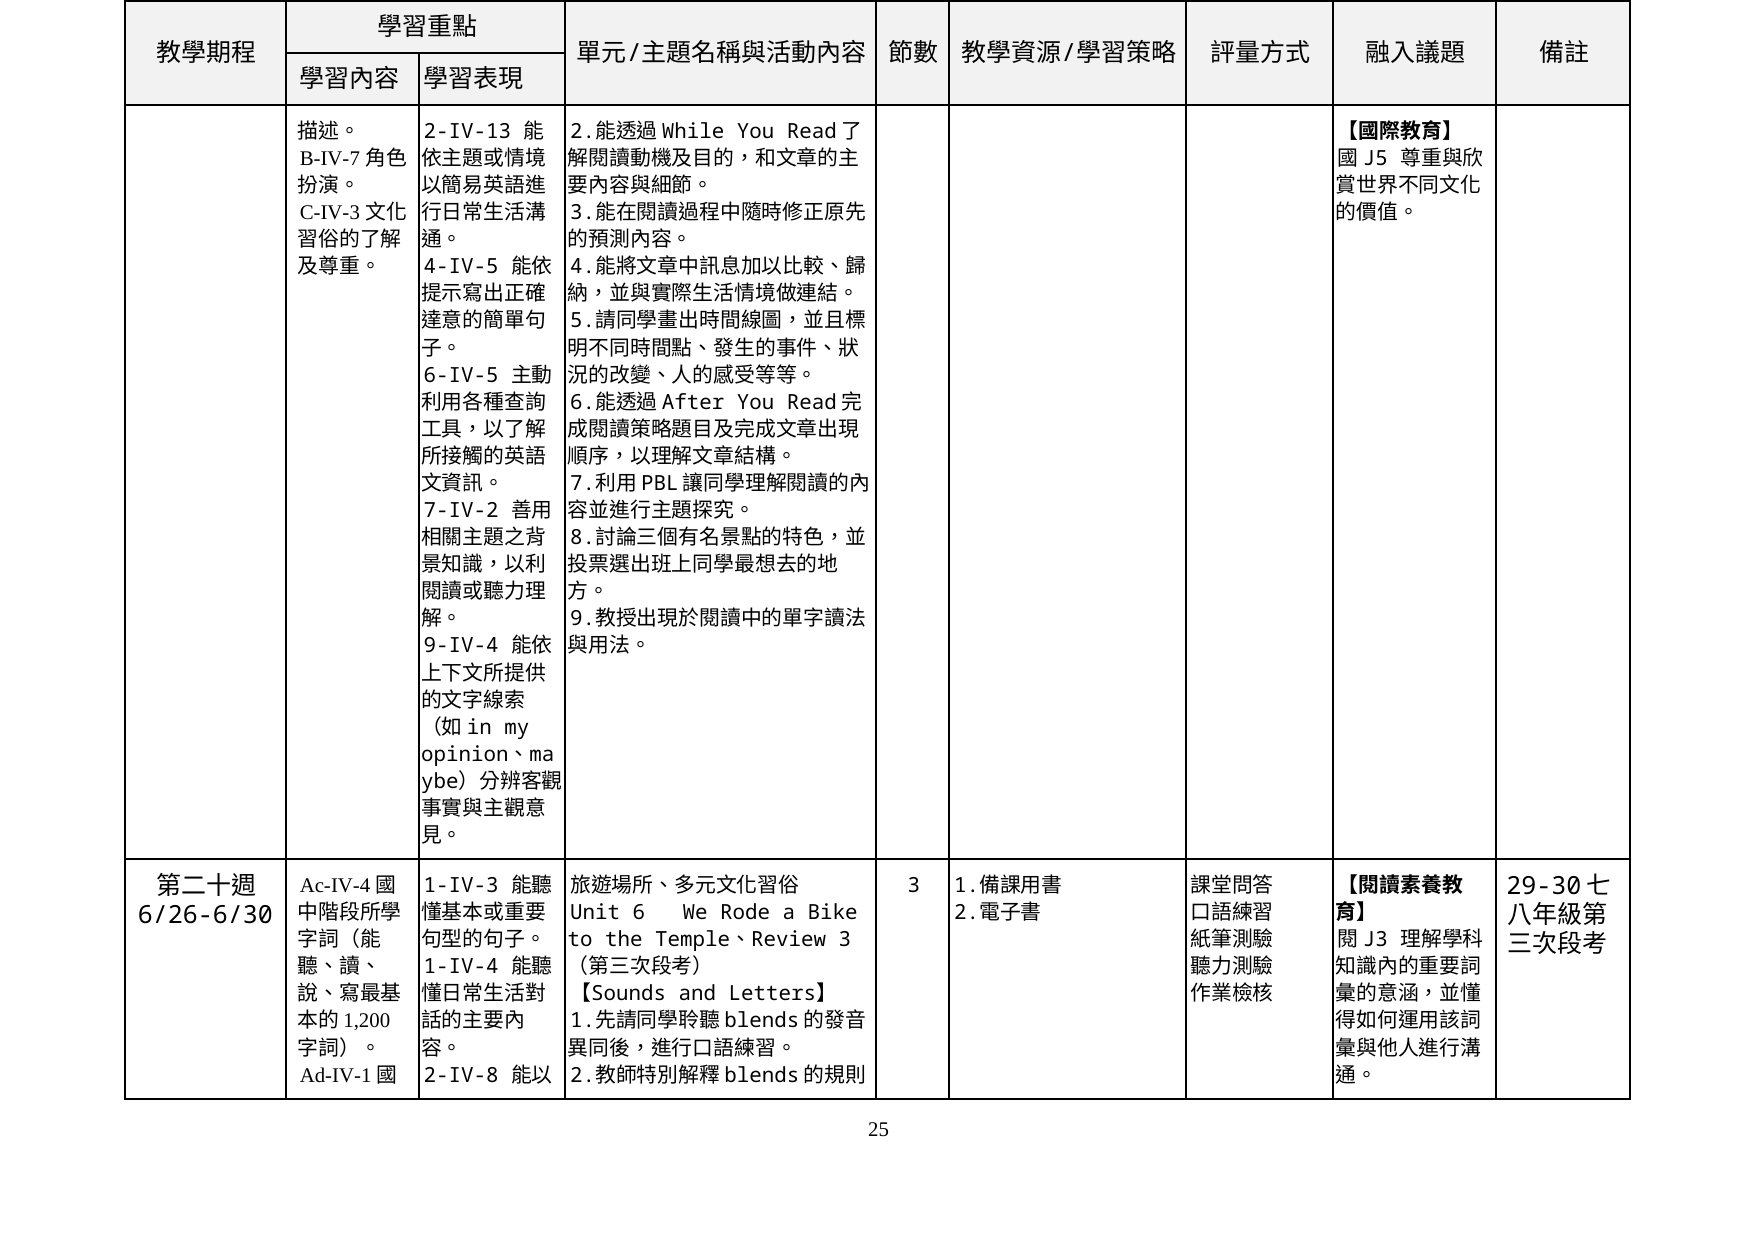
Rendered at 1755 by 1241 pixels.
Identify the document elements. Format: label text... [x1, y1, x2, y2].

table_cell 29-30七八年級第三次段考 [1497, 860, 1629, 1098]
table_cell 學習表現 [420, 54, 564, 104]
table_header 備註 [1497, 2, 1629, 104]
table_cell [1187, 106, 1332, 858]
table_header 評量方式 [1187, 2, 1332, 104]
table_cell Ac-IV-4 國中階段所學字詞（能聽、讀、說、寫最基本的1,200字詞）。 Ad-IV-1 國 [287, 860, 418, 1098]
table_cell [1497, 106, 1629, 858]
table_cell 【閱讀素養教育】 閱J3 理解學科知識內的重要詞彙的意涵，並懂得如何運用該詞彙與他人進行溝通。 [1334, 860, 1495, 1098]
table_cell 1.備課用書 2.電子書 [950, 860, 1185, 1098]
table_header 學習重點 [287, 2, 564, 52]
table_cell 3 [877, 860, 948, 1098]
table_cell 旅遊場所、多元文化習俗 Unit 6 We Rode a Bike to the Temple、Review 3（第三次段考） 【Sounds and Letters】 1.先請同學聆聽blends的發音異同後，進行口語練習。 2.教師特別解釋blends的規則 [566, 860, 875, 1098]
table_cell 2-IV-13 能依主題或情境以簡易英語進行日常生活溝通。 4-IV-5 能依提示寫出正確達意的簡單句子。 6-IV-5 主動利用各種查詢工具，以了解所接觸的英語文資訊。 7-IV-2 善用相關主題之背景知識，以利閱讀或聽力理解。 9-IV-4 能依上下文所提供的文字線索（如in my opinion、maybe）分辨客觀事實與主觀意見。 [420, 106, 564, 858]
table_cell 課堂問答 口語練習 紙筆測驗 聽力測驗 作業檢核 [1187, 860, 1332, 1098]
table_cell [950, 106, 1185, 858]
table_cell 第二十週6/26-6/30 [126, 860, 285, 1098]
table_cell 描述。 B-IV-7 角色扮演。 C-IV-3 文化習俗的了解及尊重。 [287, 106, 418, 858]
table_header 單元/主題名稱與活動內容 [566, 2, 875, 104]
table_cell [126, 106, 285, 858]
table_cell 【國際教育】 國J5 尊重與欣賞世界不同文化的價值。 [1334, 106, 1495, 858]
table_header 教學期程 [126, 2, 285, 104]
table_header 融入議題 [1334, 2, 1495, 104]
table_cell 2.能透過While You Read了解閱讀動機及目的，和文章的主要內容與細節。 3.能在閱讀過程中隨時修正原先的預測內容。 4.能將文章中訊息加以比較、歸納，並與實際生活情境做連結。 5.請同學畫出時間線圖，並且標明不同時間點、發生的事件、狀況的改變、人的感受等等。 6.能透過After You Read完成閱讀策略題目及完成文章出現順序，以理解文章結構。 7.利用PBL讓同學理解閱讀的內容並進行主題探究。 8.討論三個有名景點的特色，並投票選出班上同學最想去的地方。 9.教授出現於閱讀中的單字讀法與用法。 [566, 106, 875, 858]
table_header 節數 [877, 2, 948, 104]
table_cell [877, 106, 948, 858]
table_header 教學資源/學習策略 [950, 2, 1185, 104]
table_cell 學習內容 [287, 54, 418, 104]
table_cell 1-IV-3 能聽懂基本或重要句型的句子。 1-IV-4 能聽懂日常生活對話的主要內容。 2-IV-8 能以 [420, 860, 564, 1098]
